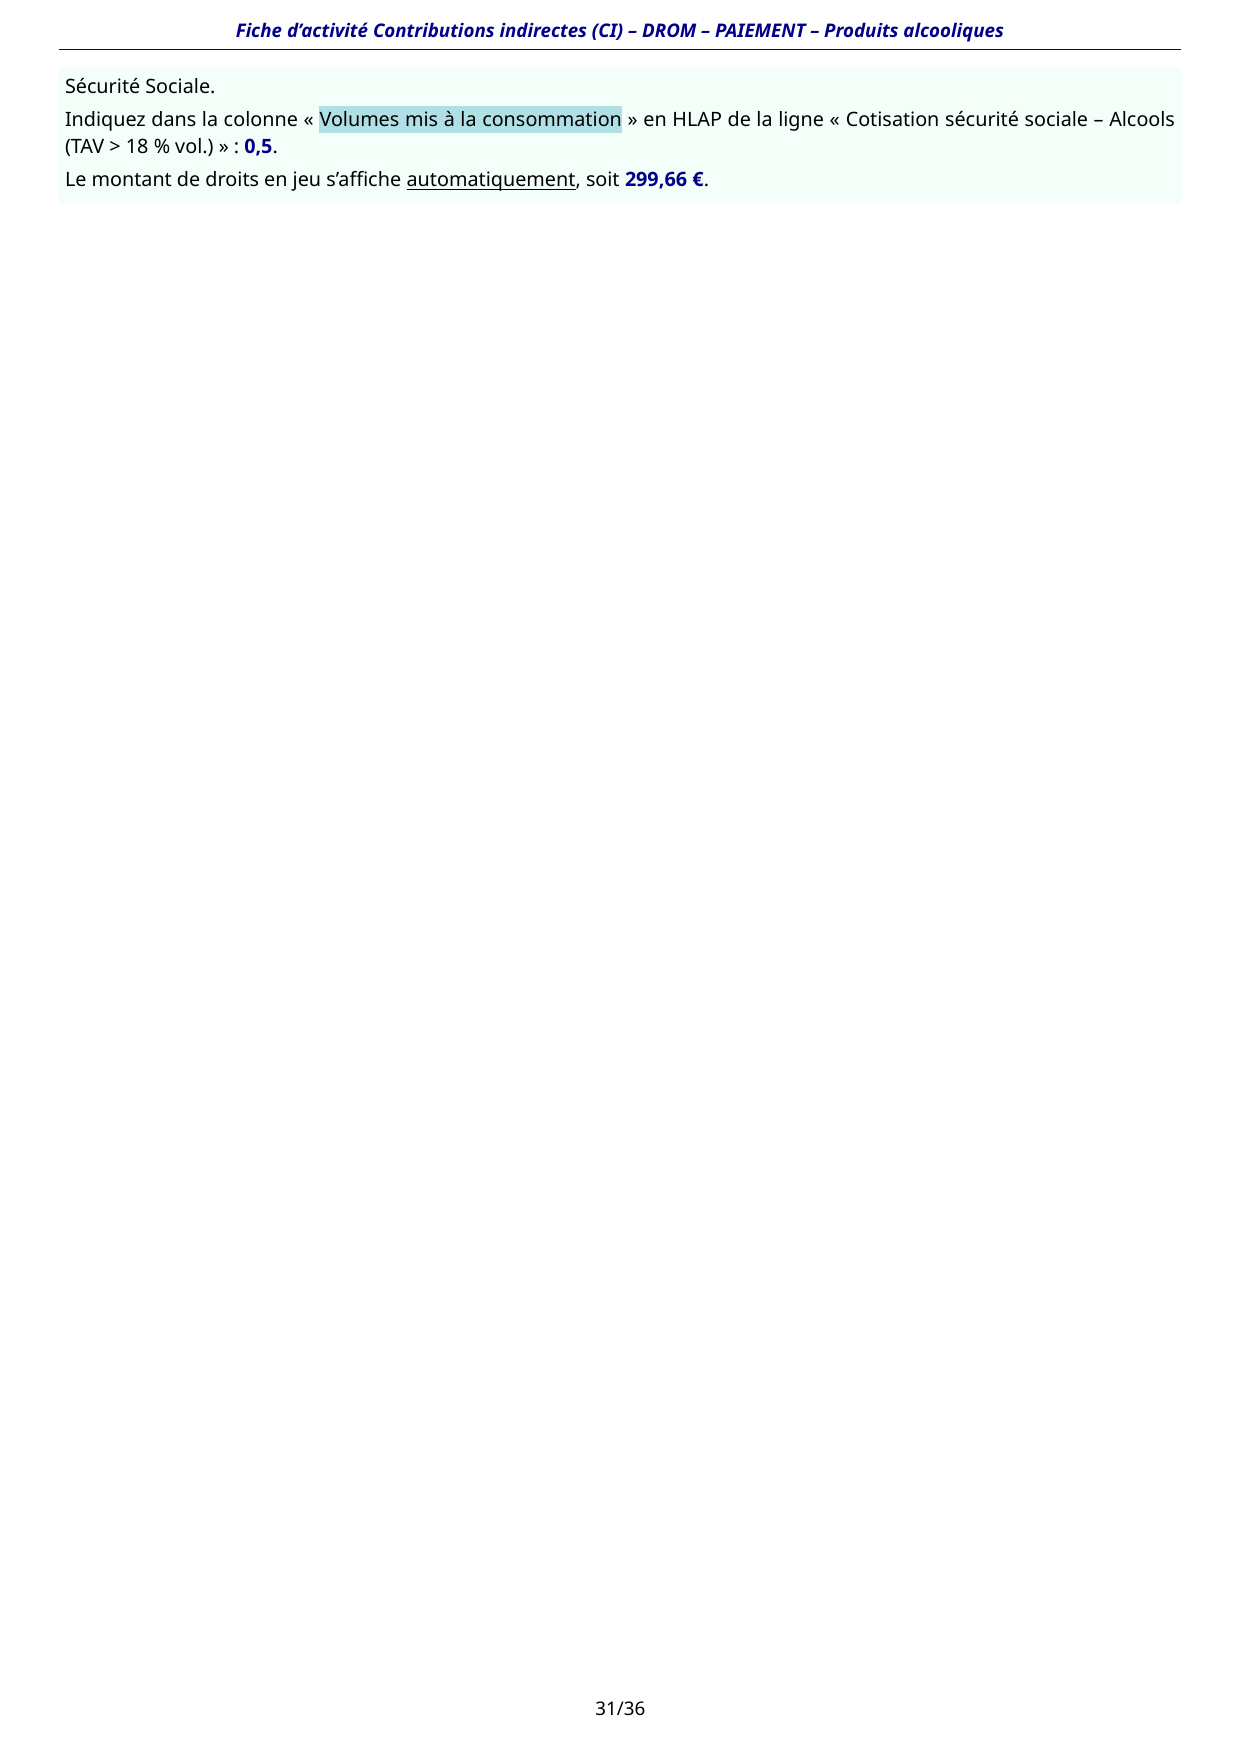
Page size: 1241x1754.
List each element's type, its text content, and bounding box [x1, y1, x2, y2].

table_cell Sécurité Sociale. Indiquez dans la colonne « Volumes mis à la consommation » en HLAP de la ligne « Cotisation sécurité sociale – Alcools (TAV > 18 % vol.) » : 0,5. Le montant de droits en jeu s’affiche automatiquement, soit 299,66 €. [59, 67, 1181, 204]
